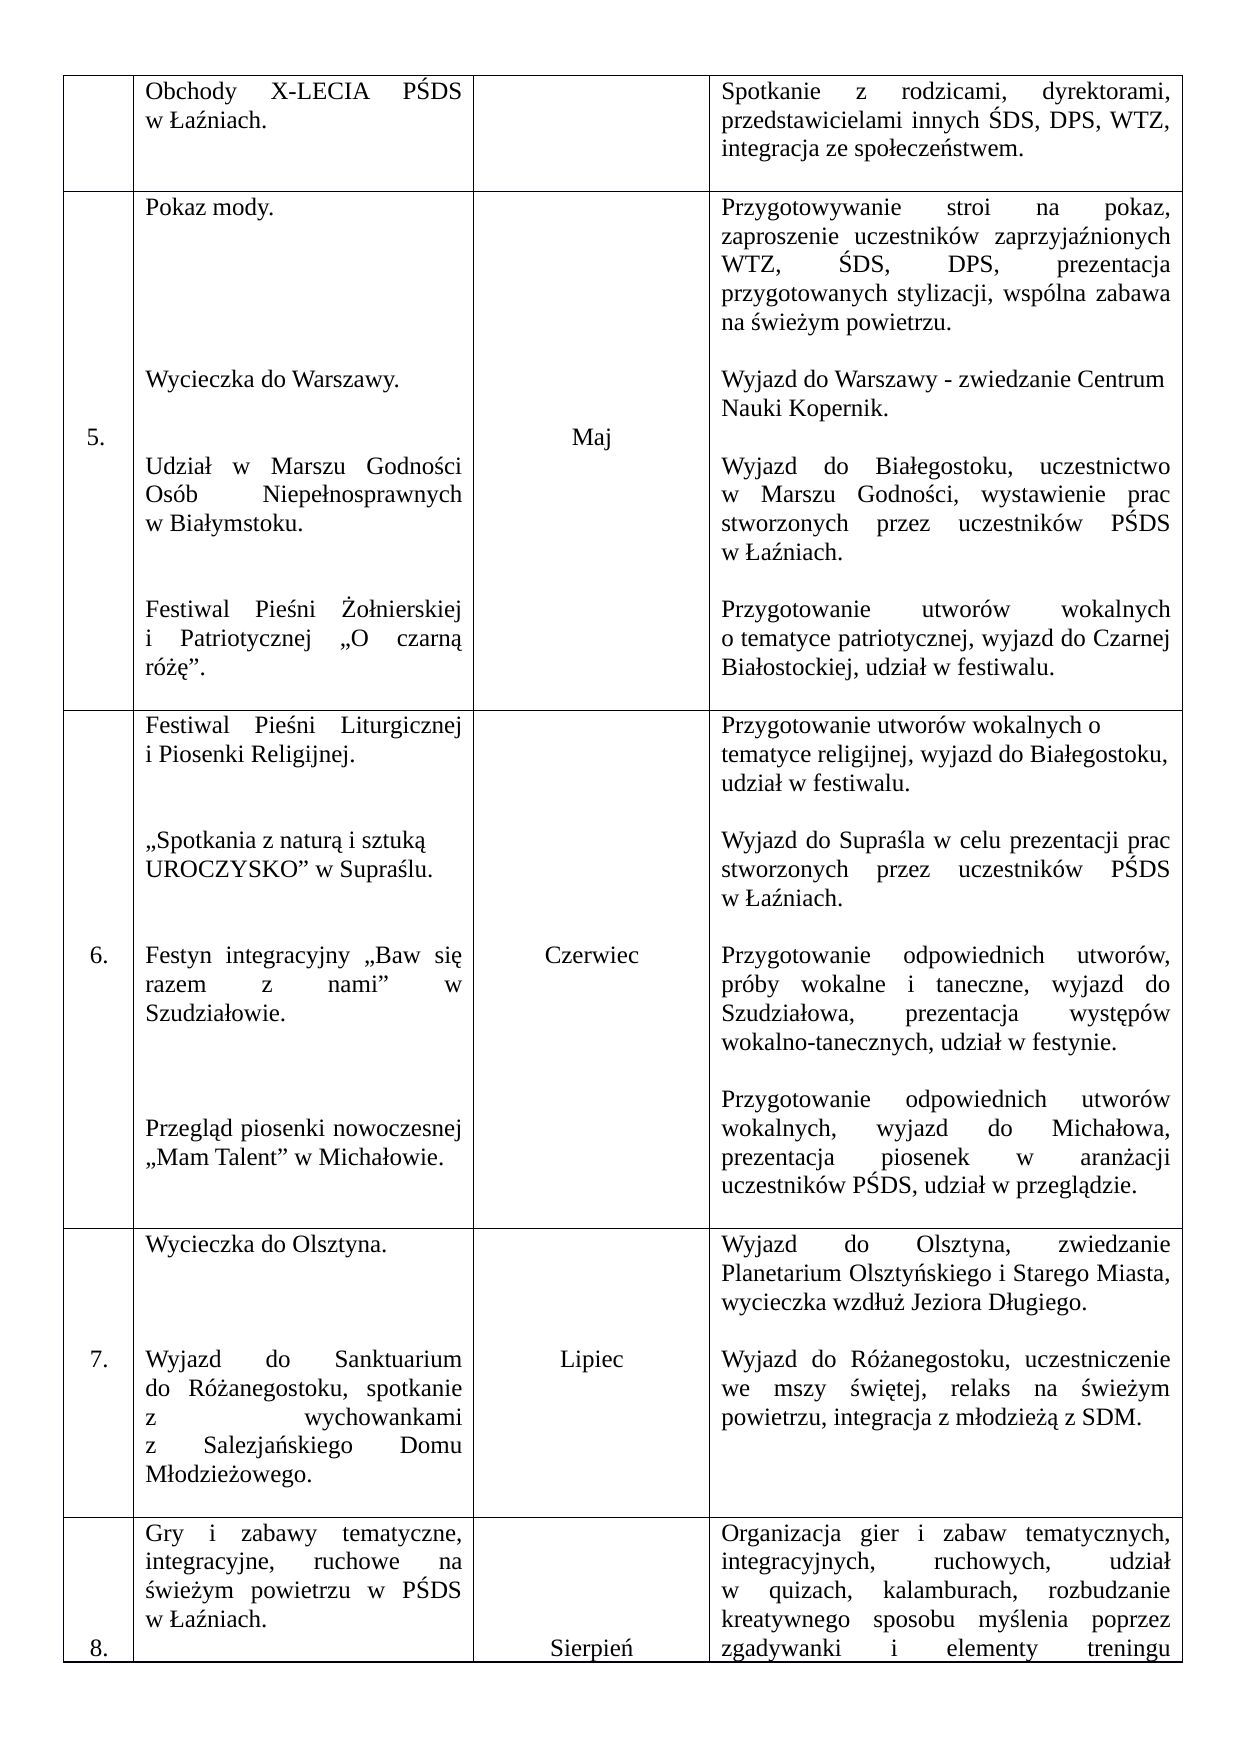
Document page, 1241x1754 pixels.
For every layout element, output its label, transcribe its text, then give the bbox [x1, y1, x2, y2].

table_cell Wyjazd do Olsztyna, zwiedzanie Planetarium Olsztyńskiego i Starego Miasta, wycieczka wzdłuż Jeziora Długiego. Wyjazd do Różanegostoku, uczestniczenie we mszy świętej, relaks na świeżym powietrzu, integracja z młodzieżą z SDM. [710, 1229, 1182, 1517]
table_cell Wycieczka do Olsztyna. Wyjazd do Sanktuarium do Różanegostoku, spotkanie z wychowankami z Salezjańskiego Domu Młodzieżowego. [134, 1229, 473, 1517]
table_cell Gry i zabawy tematyczne, integracyjne, ruchowe na świeżym powietrzu w PŚDS w Łaźniach. [134, 1518, 473, 1661]
table_cell 6. [64, 711, 133, 1228]
table_cell Maj [474, 192, 709, 709]
table_cell 8. [64, 1518, 133, 1661]
table_cell Przygotowywanie stroi na pokaz, zaproszenie uczestników zaprzyjaźnionych WTZ, ŚDS, DPS, prezentacja przygotowanych stylizacji, wspólna zabawa na świeżym powietrzu. Wyjazd do Warszawy - zwiedzanie Centrum Nauki Kopernik. Wyjazd do Białegostoku, uczestnictwo w Marszu Godności, wystawienie prac stworzonych przez uczestników PŚDS w Łaźniach. Przygotowanie utworów wokalnych o tematyce patriotycznej, wyjazd do Czarnej Białostockiej, udział w festiwalu. [710, 192, 1182, 709]
table_cell 5. [64, 192, 133, 709]
table_cell Lipiec [474, 1229, 709, 1517]
table_cell [474, 76, 709, 191]
table_cell Przygotowanie utworów wokalnych o tematyce religijnej, wyjazd do Białegostoku, udział w festiwalu. Wyjazd do Supraśla w celu prezentacji prac stworzonych przez uczestników PŚDS w Łaźniach. Przygotowanie odpowiednich utworów, próby wokalne i taneczne, wyjazd do Szudziałowa, prezentacja występów wokalno-tanecznych, udział w festynie. Przygotowanie odpowiednich utworów wokalnych, wyjazd do Michałowa, prezentacja piosenek w aranżacji uczestników PŚDS, udział w przeglądzie. [710, 711, 1182, 1228]
table_cell Sierpień [474, 1518, 709, 1661]
table_cell Spotkanie z rodzicami, dyrektorami, przedstawicielami innych ŚDS, DPS, WTZ, integracja ze społeczeństwem. [710, 76, 1182, 191]
table_cell Organizacja gier i zabaw tematycznych, integracyjnych, ruchowych, udział w quizach, kalamburach, rozbudzanie kreatywnego sposobu myślenia poprzez zgadywanki i elementy treningu [710, 1518, 1182, 1661]
table_cell Czerwiec [474, 711, 709, 1228]
table_cell Pokaz mody. Wycieczka do Warszawy. Udział w Marszu Godności Osób Niepełnosprawnych w Białymstoku. Festiwal Pieśni Żołnierskiej i Patriotycznej „O czarną różę”. [134, 192, 473, 709]
table_cell Obchody X-LECIA PŚDS w Łaźniach. [134, 76, 473, 191]
table_cell [64, 76, 133, 191]
table_cell 7. [64, 1229, 133, 1517]
table_cell Festiwal Pieśni Liturgicznej i Piosenki Religijnej. „Spotkania z naturą i sztuką UROCZYSKO” w Supraślu. Festyn integracyjny „Baw się razem z nami” w Szudziałowie. Przegląd piosenki nowoczesnej „Mam Talent” w Michałowie. [134, 711, 473, 1228]
